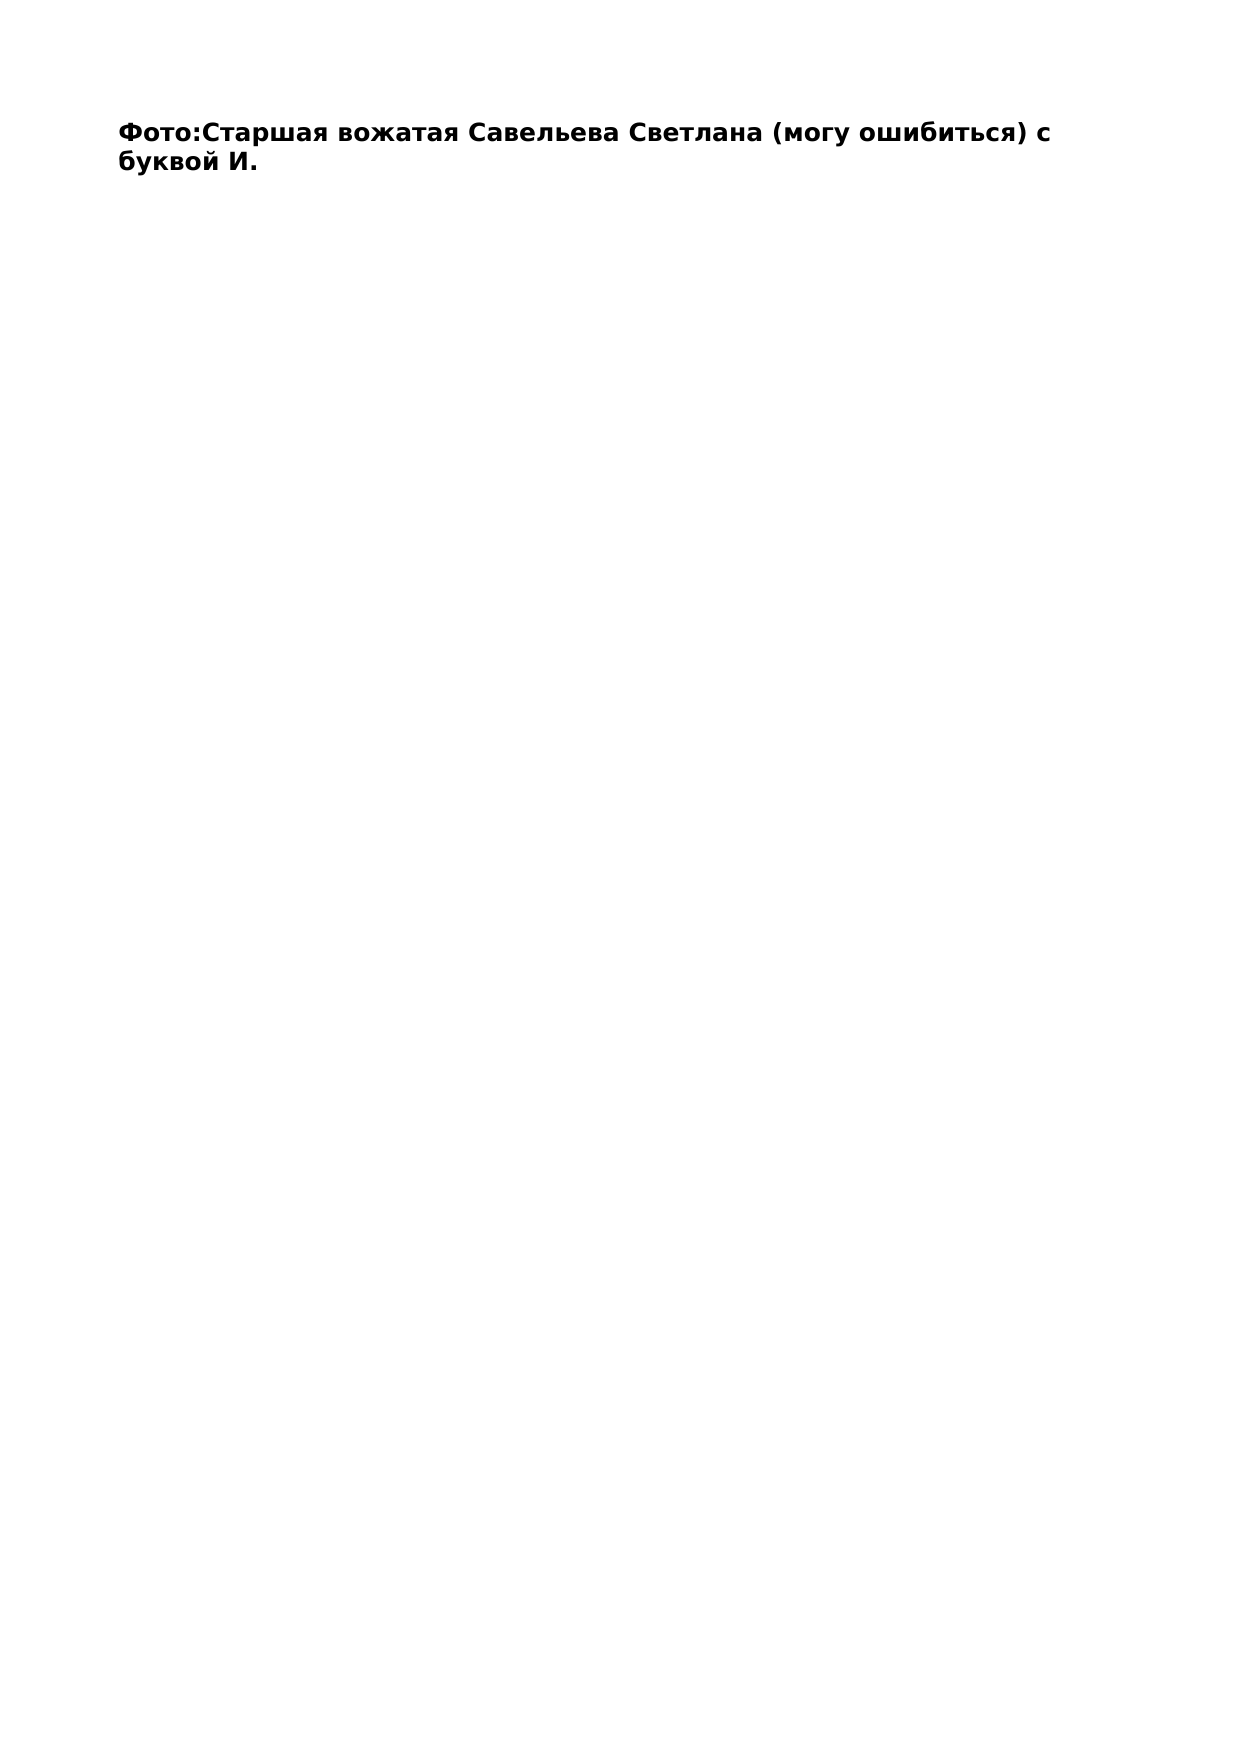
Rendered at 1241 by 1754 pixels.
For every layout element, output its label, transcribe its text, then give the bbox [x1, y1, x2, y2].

subtitle Фото:Старшая вожатая Савельева Светлана (могу ошибиться) с буквой И. [118, 118, 1122, 176]
